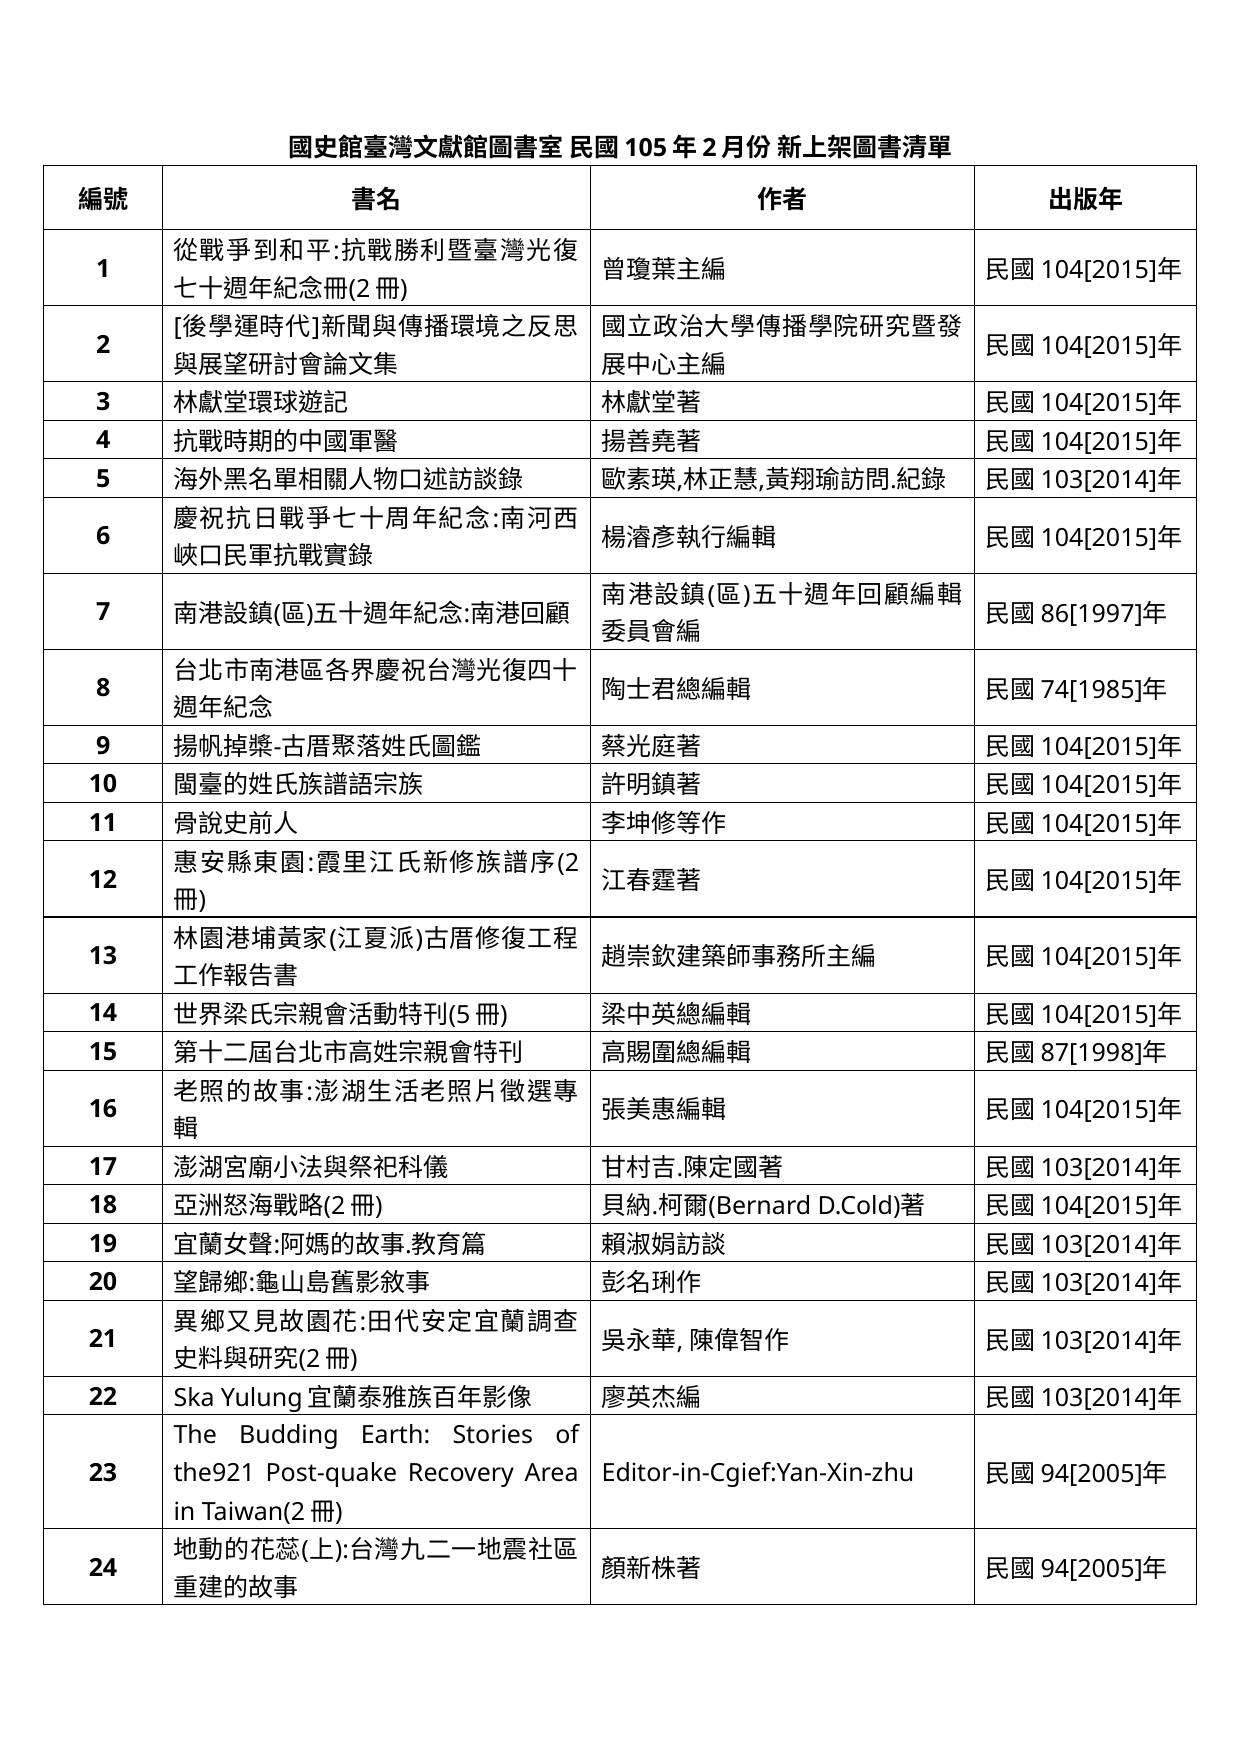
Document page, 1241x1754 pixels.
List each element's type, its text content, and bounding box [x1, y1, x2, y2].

table_cell 張美惠編輯 [591, 1071, 974, 1146]
table_cell 老照的故事:澎湖生活老照片徵選專輯 [163, 1071, 590, 1146]
table_header 出版年 [975, 166, 1196, 229]
table_cell 亞洲怒海戰略(2冊) [163, 1185, 590, 1223]
table_cell 24 [44, 1529, 162, 1604]
table_cell 民國104[2015]年 [975, 994, 1196, 1031]
table_cell 蔡光庭著 [591, 726, 974, 763]
table_cell 民國104[2015]年 [975, 841, 1196, 916]
table_cell 民國104[2015]年 [975, 306, 1196, 381]
table_cell 林獻堂著 [591, 382, 974, 419]
table_cell 16 [44, 1071, 162, 1146]
table_cell 廖英杰編 [591, 1377, 974, 1414]
table_cell 國立政治大學傳播學院研究暨發展中心主編 [591, 306, 974, 381]
table_cell 從戰爭到和平:抗戰勝利暨臺灣光復七十週年紀念冊(2冊) [163, 230, 590, 305]
table_cell 13 [44, 918, 162, 992]
table_cell 抗戰時期的中國軍醫 [163, 421, 590, 458]
table_cell 19 [44, 1224, 162, 1261]
table_cell 陶士君總編輯 [591, 650, 974, 725]
table_cell 林獻堂環球遊記 [163, 382, 590, 419]
table_cell 2 [44, 306, 162, 381]
table_header 書名 [163, 166, 590, 229]
table_cell 歐素瑛,林正慧,黃翔瑜訪問.紀錄 [591, 459, 974, 497]
table_cell 揚善堯著 [591, 421, 974, 458]
table_cell 10 [44, 764, 162, 802]
table_cell 梁中英總編輯 [591, 994, 974, 1031]
table_cell Ska Yulung宜蘭泰雅族百年影像 [163, 1377, 590, 1414]
table_cell 慶祝抗日戰爭七十周年紀念:南河西峽口民軍抗戰實錄 [163, 498, 590, 573]
table_cell 3 [44, 382, 162, 419]
table_cell 地動的花蕊(上):台灣九二一地震社區重建的故事 [163, 1529, 590, 1604]
table_cell 曾瓊葉主編 [591, 230, 974, 305]
table_cell 15 [44, 1032, 162, 1069]
table_cell 吳永華, 陳偉智作 [591, 1301, 974, 1376]
table_cell 民國103[2014]年 [975, 1377, 1196, 1414]
table_cell 骨說史前人 [163, 803, 590, 840]
table_cell 民國104[2015]年 [975, 764, 1196, 802]
table_cell 民國103[2014]年 [975, 1224, 1196, 1261]
table_cell 彭名琍作 [591, 1262, 974, 1300]
table_cell 9 [44, 726, 162, 763]
table_cell 民國104[2015]年 [975, 803, 1196, 840]
table_cell 賴淑娟訪談 [591, 1224, 974, 1261]
table_cell 林園港埔黃家(江夏派)古厝修復工程 工作報告書 [163, 918, 590, 992]
table_cell 民國94[2005]年 [975, 1529, 1196, 1604]
table_cell Editor-in-Cgief:Yan-Xin-zhu [591, 1415, 974, 1528]
table_cell 趙崇欽建築師事務所主編 [591, 918, 974, 992]
table_cell 民國104[2015]年 [975, 421, 1196, 458]
table_cell 7 [44, 574, 162, 649]
table_cell 海外黑名單相關人物口述訪談錄 [163, 459, 590, 497]
table_cell 民國103[2014]年 [975, 459, 1196, 497]
table_cell 澎湖宮廟小法與祭祀科儀 [163, 1147, 590, 1184]
table_cell 20 [44, 1262, 162, 1300]
table_cell 閩臺的姓氏族譜語宗族 [163, 764, 590, 802]
table_cell 第十二屆台北市高姓宗親會特刊 [163, 1032, 590, 1069]
table_cell 22 [44, 1377, 162, 1414]
table_cell 5 [44, 459, 162, 497]
table_header 作者 [591, 166, 974, 229]
table_cell 台北市南港區各界慶祝台灣光復四十週年紀念 [163, 650, 590, 725]
table_cell 宜蘭女聲:阿媽的故事.教育篇 [163, 1224, 590, 1261]
table_cell 4 [44, 421, 162, 458]
table_cell 李坤修等作 [591, 803, 974, 840]
table_cell 高賜圍總編輯 [591, 1032, 974, 1069]
table_cell 民國104[2015]年 [975, 1071, 1196, 1146]
table_cell 民國86[1997]年 [975, 574, 1196, 649]
table_cell 11 [44, 803, 162, 840]
table_cell 民國103[2014]年 [975, 1262, 1196, 1300]
table_cell 14 [44, 994, 162, 1031]
table_cell 23 [44, 1415, 162, 1528]
table_cell 民國104[2015]年 [975, 382, 1196, 419]
table_header 編號 [44, 166, 162, 229]
table_cell 民國104[2015]年 [975, 726, 1196, 763]
table_cell 民國87[1998]年 [975, 1032, 1196, 1069]
table_cell 民國104[2015]年 [975, 230, 1196, 305]
table_cell 貝納.柯爾(Bernard D.Cold)著 [591, 1185, 974, 1223]
table_cell 民國103[2014]年 [975, 1301, 1196, 1376]
table_cell 民國104[2015]年 [975, 918, 1196, 992]
text 國史館臺灣文獻館圖書室 民國105年2月份 新上架圖書清單 [118, 127, 1122, 164]
table_cell 甘村吉.陳定國著 [591, 1147, 974, 1184]
table_cell 異鄉又見故園花:田代安定宜蘭調查史料與研究(2冊) [163, 1301, 590, 1376]
table_cell 8 [44, 650, 162, 725]
table_cell 江春霆著 [591, 841, 974, 916]
table_cell 顏新株著 [591, 1529, 974, 1604]
table_cell 民國103[2014]年 [975, 1147, 1196, 1184]
table_cell 17 [44, 1147, 162, 1184]
table_cell The Budding Earth: Stories of the921 Post-quake Recovery Area in Taiwan(2冊) [163, 1415, 590, 1528]
table_cell 許明鎮著 [591, 764, 974, 802]
table_cell 世界梁氏宗親會活動特刊(5冊) [163, 994, 590, 1031]
table_cell 12 [44, 841, 162, 916]
table_cell 1 [44, 230, 162, 305]
table_cell 民國74[1985]年 [975, 650, 1196, 725]
table_cell 民國104[2015]年 [975, 498, 1196, 573]
table_cell 民國104[2015]年 [975, 1185, 1196, 1223]
table_cell 民國94[2005]年 [975, 1415, 1196, 1528]
table_cell 惠安縣東園:霞里江氏新修族譜序(2冊) [163, 841, 590, 916]
table_cell 南港設鎮(區)五十週年紀念:南港回顧 [163, 574, 590, 649]
table_cell 楊濬彥執行編輯 [591, 498, 974, 573]
table_cell 揚帆掉槳-古厝聚落姓氏圖鑑 [163, 726, 590, 763]
table_cell 南港設鎮(區)五十週年回顧編輯委員會編 [591, 574, 974, 649]
table_cell 望歸鄉:龜山島舊影敘事 [163, 1262, 590, 1300]
table_cell 21 [44, 1301, 162, 1376]
table_cell [後學運時代]新聞與傳播環境之反思與展望研討會論文集 [163, 306, 590, 381]
table_cell 18 [44, 1185, 162, 1223]
table_cell 6 [44, 498, 162, 573]
